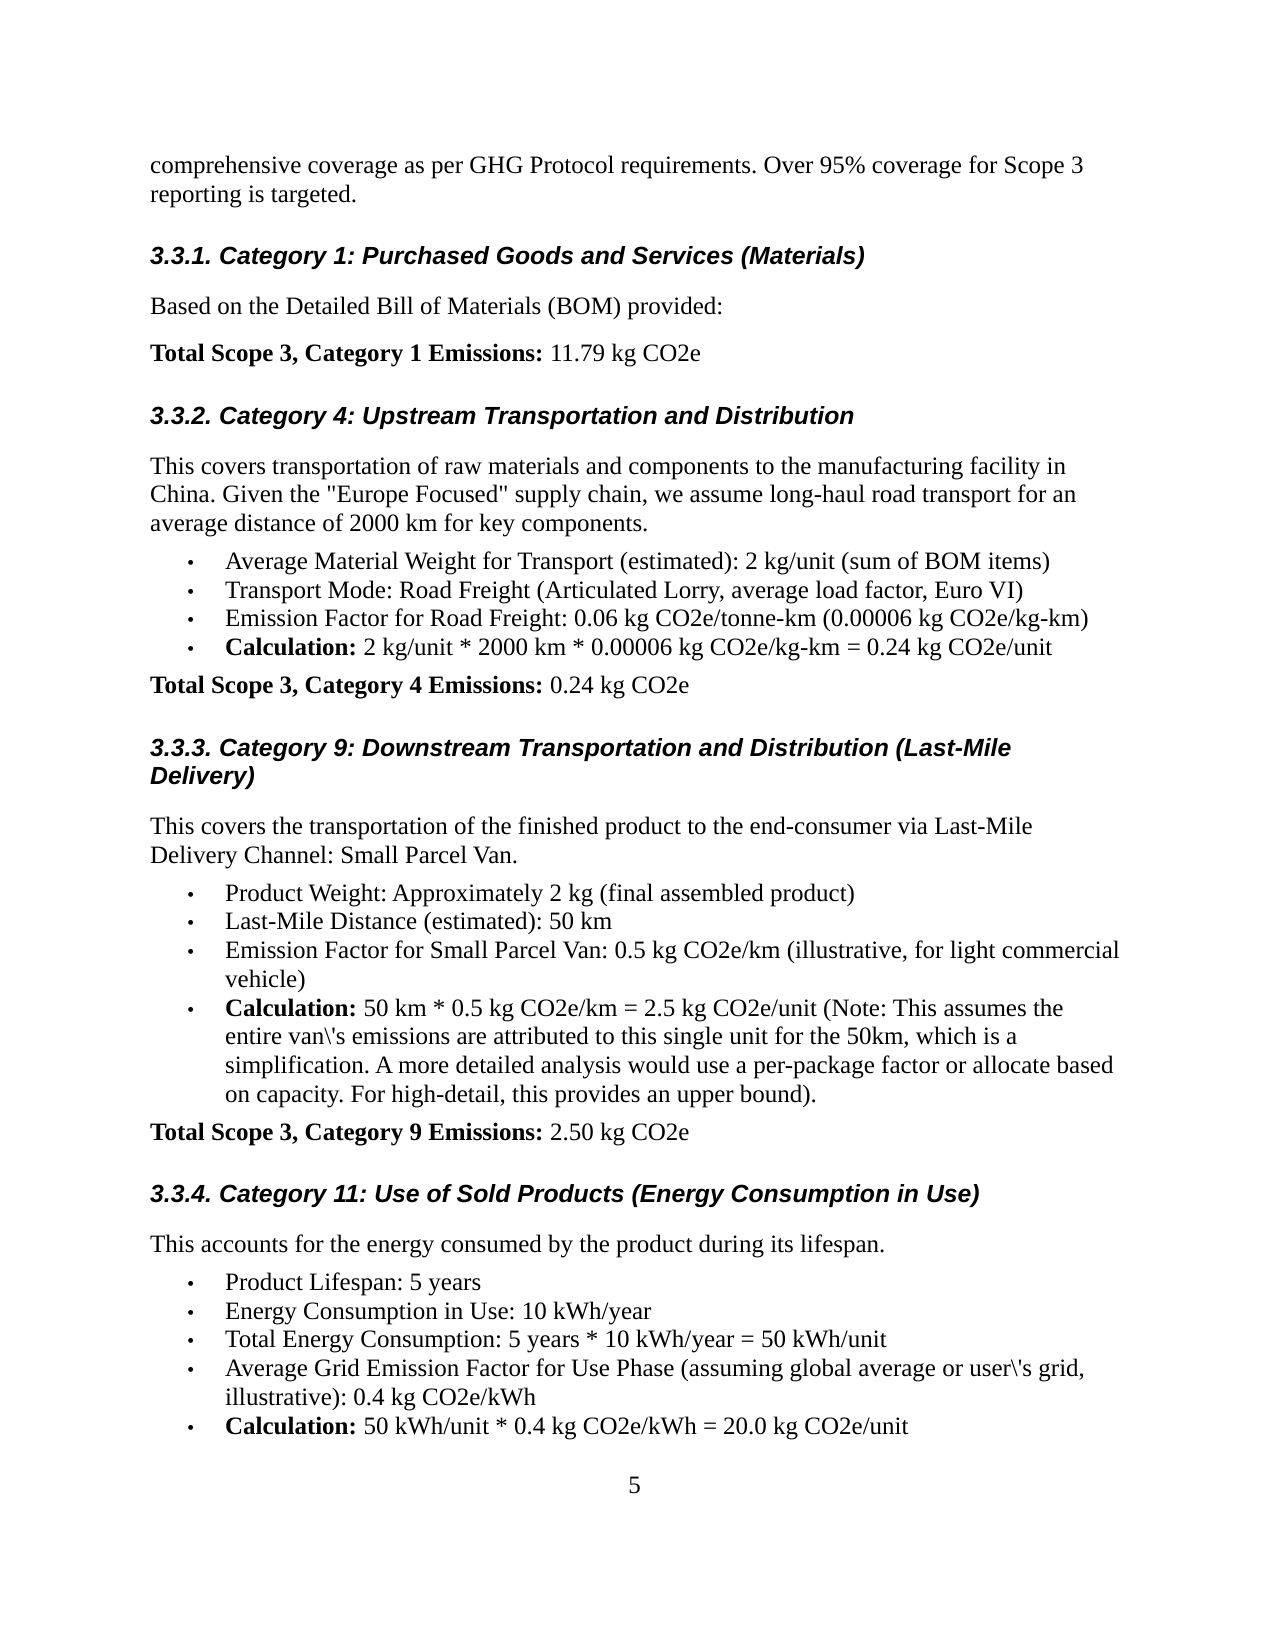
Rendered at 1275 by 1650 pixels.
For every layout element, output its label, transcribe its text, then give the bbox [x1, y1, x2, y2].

list Total Energy Consumption: 5 years * 10 kWh/year = 50 kWh/unit [187, 1324, 1125, 1353]
subtitle 3.3.3. Category 9: Downstream Transportation and Distribution (Last-Mile Delivery) [150, 733, 1125, 790]
list Calculation: 50 km * 0.5 kg CO2e/km = 2.5 kg CO2e/unit (Note: This assumes the entire van\'s emissions are attributed to this single unit for the 50km, which is a simplification. A more detailed analysis would use a per-package factor or allocate based on capacity. For high-detail, this provides an upper bound). [187, 993, 1125, 1108]
text Based on the Detailed Bill of Materials (BOM) provided: [150, 291, 1125, 320]
text comprehensive coverage as per GHG Protocol requirements. Over 95% coverage for Scope 3 reporting is targeted. [150, 150, 1125, 207]
list Calculation: 2 kg/unit * 2000 km * 0.00006 kg CO2e/kg-km = 0.24 kg CO2e/unit [187, 632, 1125, 661]
list Product Weight: Approximately 2 kg (final assembled product) [187, 878, 1125, 906]
text This covers transportation of raw materials and components to the manufacturing facility in China. Given the "Europe Focused" supply chain, we assume long-haul road transport for an average distance of 2000 km for key components. [150, 451, 1125, 537]
text Total Scope 3, Category 4 Emissions: 0.24 kg CO2e [150, 670, 1125, 699]
text Total Scope 3, Category 1 Emissions: 11.79 kg CO2e [150, 338, 1125, 367]
list Product Lifespan: 5 years [187, 1267, 1125, 1296]
list Average Grid Emission Factor for Use Phase (assuming global average or user\'s grid, illustrative): 0.4 kg CO2e/kWh [187, 1353, 1125, 1411]
subtitle 3.3.1. Category 1: Purchased Goods and Services (Materials) [150, 241, 1125, 270]
list Last-Mile Distance (estimated): 50 km [187, 906, 1125, 935]
list Emission Factor for Road Freight: 0.06 kg CO2e/tonne-km (0.00006 kg CO2e/kg-km) [187, 603, 1125, 632]
text This accounts for the energy consumed by the product during its lifespan. [150, 1229, 1125, 1258]
subtitle 3.3.2. Category 4: Upstream Transportation and Distribution [150, 401, 1125, 429]
text This covers the transportation of the finished product to the end-consumer via Last-Mile Delivery Channel: Small Parcel Van. [150, 811, 1125, 869]
text Total Scope 3, Category 9 Emissions: 2.50 kg CO2e [150, 1117, 1125, 1145]
list Energy Consumption in Use: 10 kWh/year [187, 1296, 1125, 1324]
list Calculation: 50 kWh/unit * 0.4 kg CO2e/kWh = 20.0 kg CO2e/unit [187, 1411, 1125, 1439]
list Emission Factor for Small Parcel Van: 0.5 kg CO2e/km (illustrative, for light commercial vehicle) [187, 935, 1125, 993]
list Average Material Weight for Transport (estimated): 2 kg/unit (sum of BOM items) [187, 546, 1125, 575]
subtitle 3.3.4. Category 11: Use of Sold Products (Energy Consumption in Use) [150, 1179, 1125, 1208]
list Transport Mode: Road Freight (Articulated Lorry, average load factor, Euro VI) [187, 575, 1125, 603]
